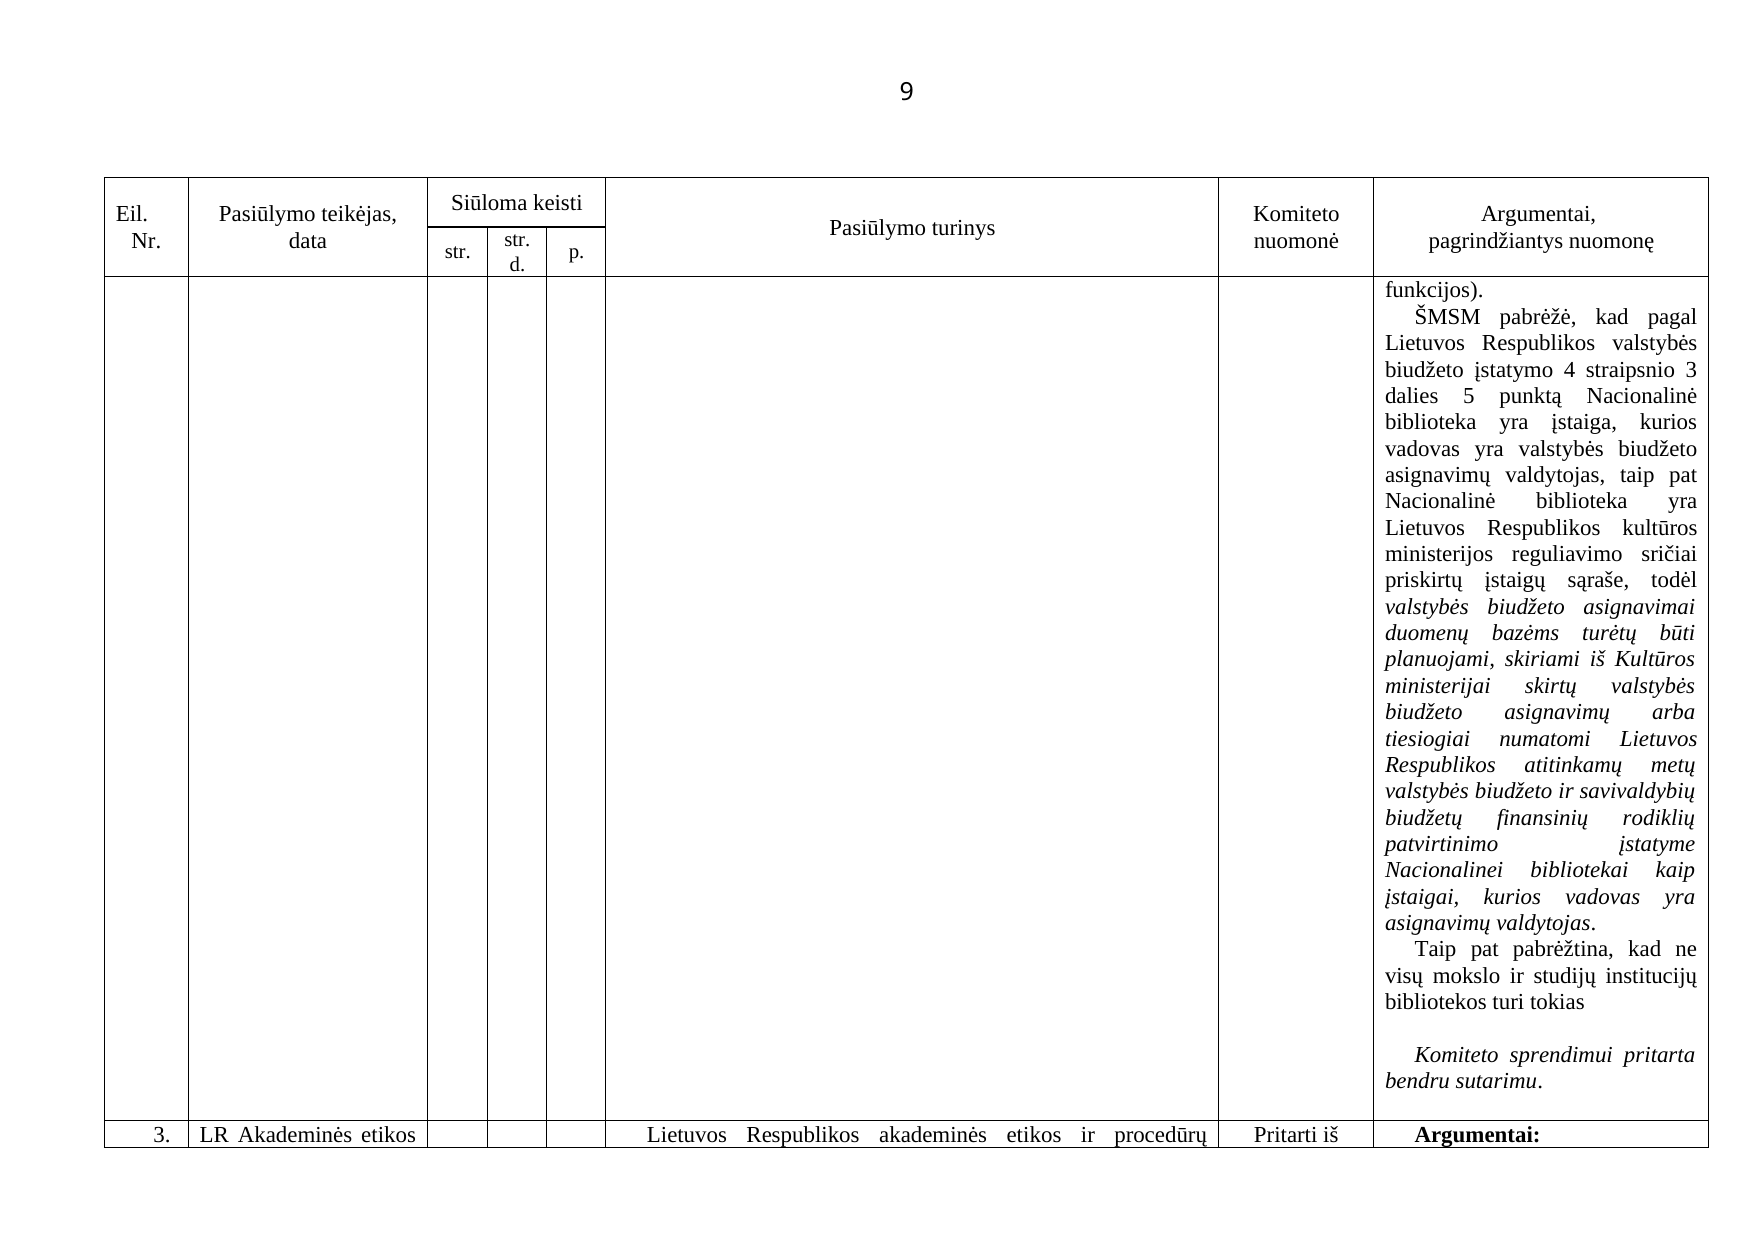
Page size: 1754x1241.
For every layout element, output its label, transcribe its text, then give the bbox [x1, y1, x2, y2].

table_cell str. [428, 228, 487, 276]
table_cell Argumentai: [1374, 1121, 1708, 1147]
table_cell [488, 277, 546, 1120]
table_header Argumentai, pagrindžiantys nuomonę [1374, 178, 1708, 276]
table_cell [547, 1121, 605, 1147]
table_cell LR Akademinės etikos [189, 1121, 427, 1147]
table_header Komiteto nuomonė [1219, 178, 1373, 276]
table_cell [488, 1121, 546, 1147]
table_header Eil. Nr. [105, 178, 188, 276]
table_header Pasiūlymo turinys [606, 178, 1218, 276]
table_cell str. d. [488, 228, 546, 276]
table_cell [547, 277, 605, 1120]
table_cell funkcijos). ŠMSM pabrėžė, kad pagal Lietuvos Respublikos valstybės biudžeto įstatymo 4 straipsnio 3 dalies 5 punktą Nacionalinė biblioteka yra įstaiga, kurios vadovas yra valstybės biudžeto asignavimų valdytojas, taip pat Nacionalinė biblioteka yra Lietuvos Respublikos kultūros ministerijos reguliavimo sričiai priskirtų įstaigų sąraše, todėl valstybės biudžeto asignavimai duomenų bazėms turėtų būti planuojami, skiriami iš Kultūros ministerijai skirtų valstybės biudžeto asignavimų arba tiesiogiai numatomi Lietuvos Respublikos atitinkamų metų valstybės biudžeto ir savivaldybių biudžetų finansinių rodiklių patvirtinimo įstatyme Nacionalinei bibliotekai kaip įstaigai, kurios vadovas yra asignavimų valdytojas. Taip pat pabrėžtina, kad ne visų mokslo ir studijų institucijų bibliotekos turi tokias Komiteto sprendimui pritarta bendru sutarimu. [1374, 277, 1708, 1120]
table_cell Pritarti iš [1219, 1121, 1373, 1147]
table_header Siūloma keisti [428, 178, 605, 226]
table_cell Lietuvos Respublikos akademinės etikos ir procedūrų [606, 1121, 1218, 1147]
table_cell [105, 277, 188, 1120]
table_cell [189, 277, 427, 1120]
table_cell [105, 1121, 188, 1147]
table_cell [1219, 277, 1373, 1120]
table_cell p. [547, 228, 605, 276]
table_cell [428, 1121, 487, 1147]
table_cell [606, 277, 1218, 1120]
table_cell [428, 277, 487, 1120]
table_header Pasiūlymo teikėjas, data [189, 178, 427, 276]
